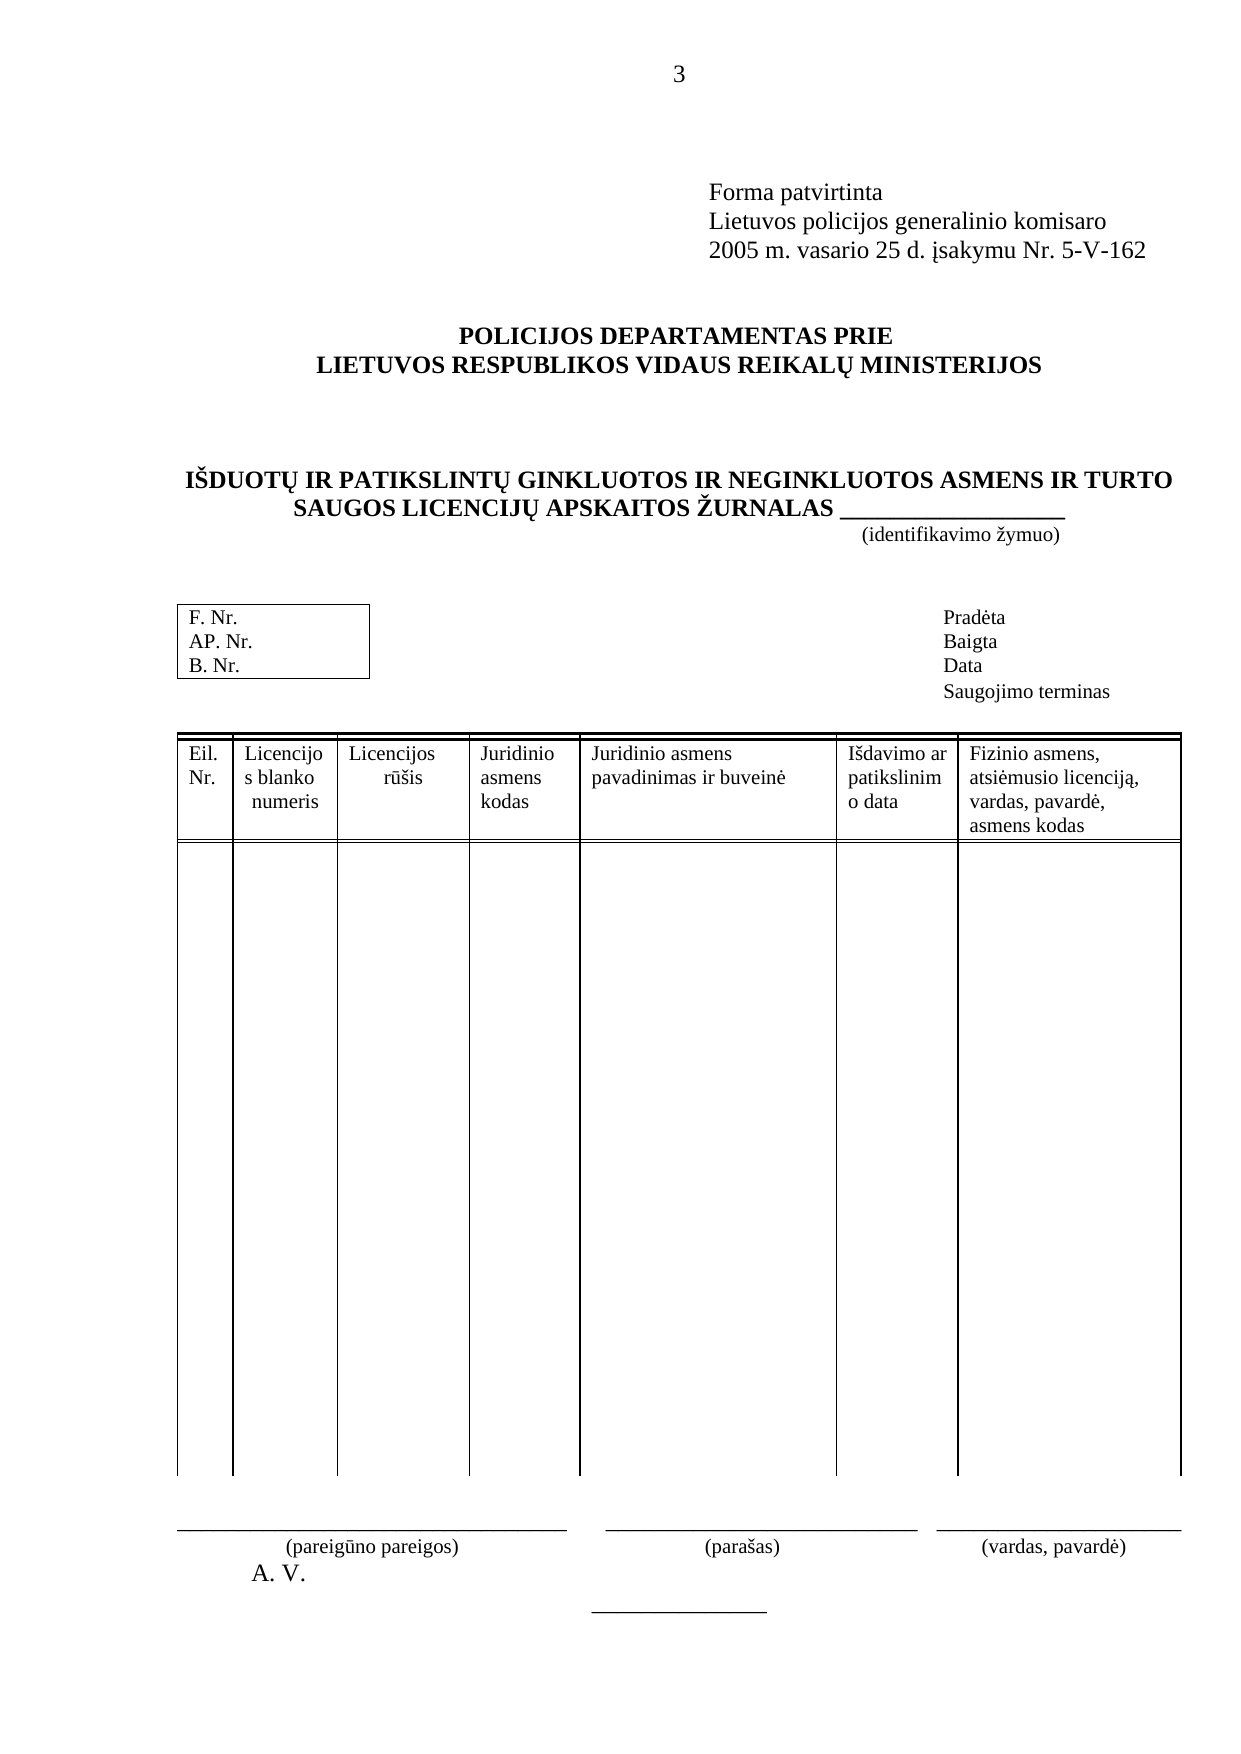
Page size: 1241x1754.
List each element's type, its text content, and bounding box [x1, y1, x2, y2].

table_cell [178, 1214, 232, 1251]
table_header [370, 604, 932, 629]
table_cell [338, 876, 469, 914]
table_cell [338, 1064, 469, 1101]
table_cell Baigta [932, 629, 1181, 653]
table_cell [338, 1026, 469, 1064]
table_cell [338, 1214, 469, 1251]
table_cell [470, 1214, 579, 1251]
table_cell [837, 1139, 957, 1176]
table_header Juridinio asmens kodas [470, 741, 579, 839]
table_cell [837, 1176, 957, 1214]
table_cell [837, 914, 957, 951]
table_cell [581, 1026, 836, 1064]
table_cell [470, 989, 579, 1026]
text Lietuvos respublikos vidaus reikalų ministerijos [177, 350, 1181, 378]
table_cell [234, 876, 337, 914]
table_cell [370, 654, 932, 677]
table_cell [470, 1251, 579, 1289]
table_cell [837, 876, 957, 914]
table_cell [837, 1101, 957, 1139]
table_cell [234, 1439, 337, 1476]
table_cell [178, 843, 232, 876]
table_cell [959, 876, 1180, 914]
table_cell [470, 951, 579, 989]
table_cell [338, 1289, 469, 1326]
table_cell [178, 951, 232, 989]
table_cell [234, 1064, 337, 1101]
table_cell [178, 1401, 232, 1439]
table_cell [234, 1139, 337, 1176]
table_cell [581, 1326, 836, 1364]
table_cell [959, 1251, 1180, 1289]
table_cell Saugojimo terminas [932, 678, 1181, 703]
table_header Licencijos rūšis [338, 741, 469, 839]
table_cell [470, 843, 579, 876]
table_cell [234, 914, 337, 951]
table_cell [470, 1326, 579, 1364]
table_cell [178, 1026, 232, 1064]
text (pareigūno pareigos) (parašas) (vardas, pavardė) [177, 1534, 1181, 1558]
table_cell [470, 1401, 579, 1439]
table_cell [338, 843, 469, 876]
table_cell [234, 1326, 337, 1364]
text ______________ [177, 1587, 1181, 1615]
table_cell [959, 1214, 1180, 1251]
table_cell [338, 1364, 469, 1401]
table_cell [837, 1214, 957, 1251]
table_cell [959, 989, 1180, 1026]
table_cell [338, 1139, 469, 1176]
table_cell [178, 1326, 232, 1364]
table_cell [234, 1289, 337, 1326]
table_cell [338, 1176, 469, 1214]
text Forma patvirtinta [709, 177, 1181, 206]
table_cell [178, 914, 232, 951]
table_header Išdavimo ar patikslinimo data [837, 741, 957, 839]
table_cell [837, 989, 957, 1026]
table_cell [234, 1026, 337, 1064]
table_cell [581, 876, 836, 914]
table_header Fizinio asmens, atsiėmusio licenciją, vardas, pavardė, asmens kodas [959, 741, 1180, 839]
table_cell [178, 1251, 232, 1289]
table_cell [338, 1326, 469, 1364]
table_cell [959, 1326, 1180, 1364]
table_cell [470, 1026, 579, 1064]
table_cell Data [932, 654, 1181, 677]
table_cell AP. Nr. [178, 629, 369, 653]
table_cell [177, 679, 369, 703]
table_cell [234, 1364, 337, 1401]
table_cell [234, 951, 337, 989]
table_cell [234, 1401, 337, 1439]
table_cell [959, 1101, 1180, 1139]
table_cell [837, 1364, 957, 1401]
table_cell [581, 1064, 836, 1101]
table_cell [470, 876, 579, 914]
table_cell [370, 678, 932, 703]
table_cell [837, 1326, 957, 1364]
table_header F. Nr. [178, 605, 369, 629]
text policijos departamentas prie [177, 321, 1181, 350]
table_cell [178, 1139, 232, 1176]
table_cell [959, 914, 1180, 951]
table_cell [178, 876, 232, 914]
table_header Eil. Nr. [178, 741, 232, 839]
table_cell [959, 1439, 1180, 1476]
table_cell [581, 1139, 836, 1176]
table_cell [234, 1251, 337, 1289]
table_cell [178, 1176, 232, 1214]
text (identifikavimo žymuo) [177, 522, 1181, 546]
table_cell [470, 1364, 579, 1401]
table_cell [959, 951, 1180, 989]
table_cell [234, 1214, 337, 1251]
table_cell [581, 1101, 836, 1139]
table_cell [234, 989, 337, 1026]
table_cell [581, 1251, 836, 1289]
table_cell [837, 1026, 957, 1064]
table_cell [581, 1176, 836, 1214]
table_cell [837, 843, 957, 876]
table_cell [959, 1364, 1180, 1401]
table_cell [178, 1064, 232, 1101]
table_cell [837, 1251, 957, 1289]
table_cell B. Nr. [178, 654, 369, 677]
table_header Licencijos blanko numeris [234, 741, 337, 839]
table_cell [581, 1214, 836, 1251]
table_cell [959, 1289, 1180, 1326]
table_cell [338, 1101, 469, 1139]
table_cell [338, 1439, 469, 1476]
table_cell [234, 1101, 337, 1139]
table_cell [581, 1401, 836, 1439]
table_cell [581, 1289, 836, 1326]
table_cell [470, 1439, 579, 1476]
table_cell [370, 629, 932, 653]
text 2005 m. vasario 25 d. įsakymu Nr. 5-V-162 [177, 235, 1181, 263]
table_cell [837, 1401, 957, 1439]
table_cell [470, 914, 579, 951]
table_cell [234, 843, 337, 876]
table_cell [581, 951, 836, 989]
table_cell [470, 1289, 579, 1326]
table_cell [959, 843, 1180, 876]
table_cell [959, 1139, 1180, 1176]
table_cell [178, 1364, 232, 1401]
table_cell [581, 843, 836, 876]
table_cell [581, 989, 836, 1026]
table_header Juridinio asmens pavadinimas ir buveinė [581, 741, 836, 839]
table_cell [837, 1289, 957, 1326]
table_cell [338, 989, 469, 1026]
table_cell [959, 1026, 1180, 1064]
table_cell [470, 1176, 579, 1214]
table_cell [178, 1289, 232, 1326]
text IŠDUOTŲ IR PATIKSLINTŲ GINKLUOTOS IR NEGINKLUOTOS ASMENS IR TURTO SAUGOS LICENCIJŲ APSKAITOS ŽURNALAS __________________ [177, 465, 1181, 522]
table_cell [178, 1439, 232, 1476]
table_cell [234, 1176, 337, 1214]
table_cell [959, 1401, 1180, 1439]
table_cell [581, 914, 836, 951]
table_cell [338, 1251, 469, 1289]
table_cell [837, 1064, 957, 1101]
table_cell [178, 989, 232, 1026]
table_cell [470, 1064, 579, 1101]
table_header Pradėta [932, 604, 1181, 629]
table_cell [178, 1101, 232, 1139]
text Lietuvos policijos generalinio komisaro [177, 206, 1181, 235]
table_cell [581, 1439, 836, 1476]
table_cell [837, 951, 957, 989]
table_cell [581, 1364, 836, 1401]
text A. V. [177, 1558, 1181, 1587]
table_cell [837, 1439, 957, 1476]
table_cell [959, 1176, 1180, 1214]
table_cell [338, 1401, 469, 1439]
table_cell [470, 1101, 579, 1139]
table_cell [338, 951, 469, 989]
table_cell [959, 1064, 1180, 1101]
table_cell [338, 914, 469, 951]
table_cell [470, 1139, 579, 1176]
